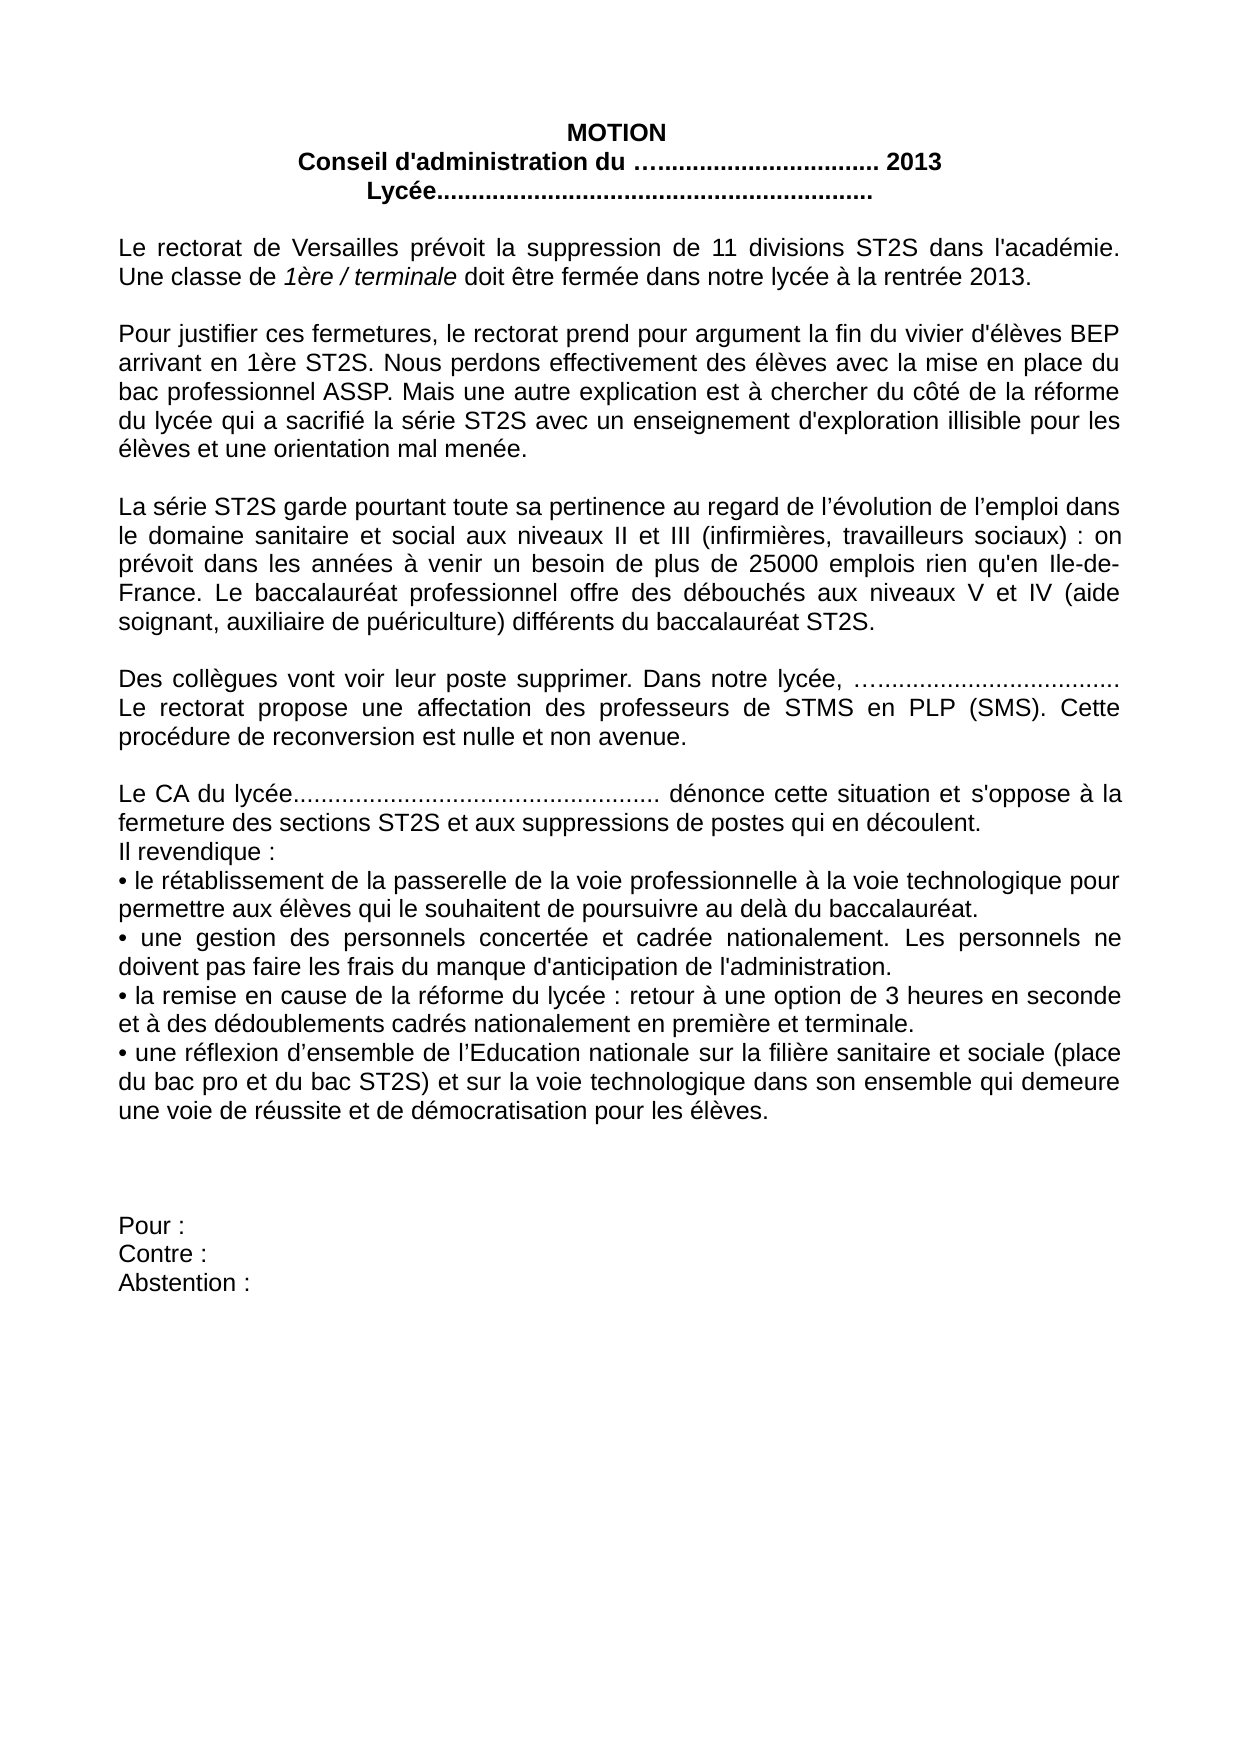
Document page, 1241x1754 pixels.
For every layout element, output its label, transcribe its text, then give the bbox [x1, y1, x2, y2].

text Contre : [118, 1239, 1122, 1268]
text Des collègues vont voir leur poste supprimer. Dans notre lycée, …................................... Le rectorat propose une affectation des professeurs de STMS en PLP (SMS). Cette procédure de reconversion est nulle et non avenue. [118, 664, 1122, 751]
text Le CA du lycée..................................................... dénonce cette situation et s'oppose à la fermeture des sections ST2S et aux suppressions de postes qui en découlent. [118, 779, 1122, 837]
text Pour : [118, 1211, 1122, 1239]
text Abstention : [118, 1268, 1122, 1297]
text • la remise en cause de la réforme du lycée : retour à une option de 3 heures en seconde et à des dédoublements cadrés nationalement en première et terminale. [118, 981, 1122, 1038]
text Lycée............................................................... [118, 176, 1122, 204]
text Il revendique : [118, 837, 1122, 866]
text • une réflexion d’ensemble de l’Education nationale sur la filière sanitaire et sociale (place du bac pro et du bac ST2S) et sur la voie technologique dans son ensemble qui demeure une voie de réussite et de démocratisation pour les élèves. [118, 1038, 1122, 1124]
text Conseil d'administration du …................................ 2013 [118, 147, 1122, 176]
text Pour justifier ces fermetures, le rectorat prend pour argument la fin du vivier d'élèves BEP arrivant en 1ère ST2S. Nous perdons effectivement des élèves avec la mise en place du bac professionnel ASSP. Mais une autre explication est à chercher du côté de la réforme du lycée qui a sacrifié la série ST2S avec un enseignement d'exploration illisible pour les élèves et une orientation mal menée. [118, 319, 1122, 463]
text MOTION [118, 118, 1122, 147]
text • le rétablissement de la passerelle de la voie professionnelle à la voie technologique pour permettre aux élèves qui le souhaitent de poursuivre au delà du baccalauréat. [118, 866, 1122, 923]
text • une gestion des personnels concertée et cadrée nationalement. Les personnels ne doivent pas faire les frais du manque d'anticipation de l'administration. [118, 923, 1122, 981]
text La série ST2S garde pourtant toute sa pertinence au regard de l’évolution de l’emploi dans le domaine sanitaire et social aux niveaux II et III (infirmières, travailleurs sociaux) : on prévoit dans les années à venir un besoin de plus de 25000 emplois rien qu'en Ile-de-France. Le baccalauréat professionnel offre des débouchés aux niveaux V et IV (aide soignant, auxiliaire de puériculture) différents du baccalauréat ST2S. [118, 492, 1122, 636]
text Le rectorat de Versailles prévoit la suppression de 11 divisions ST2S dans l'académie. Une classe de 1ère / terminale doit être fermée dans notre lycée à la rentrée 2013. [118, 233, 1122, 291]
